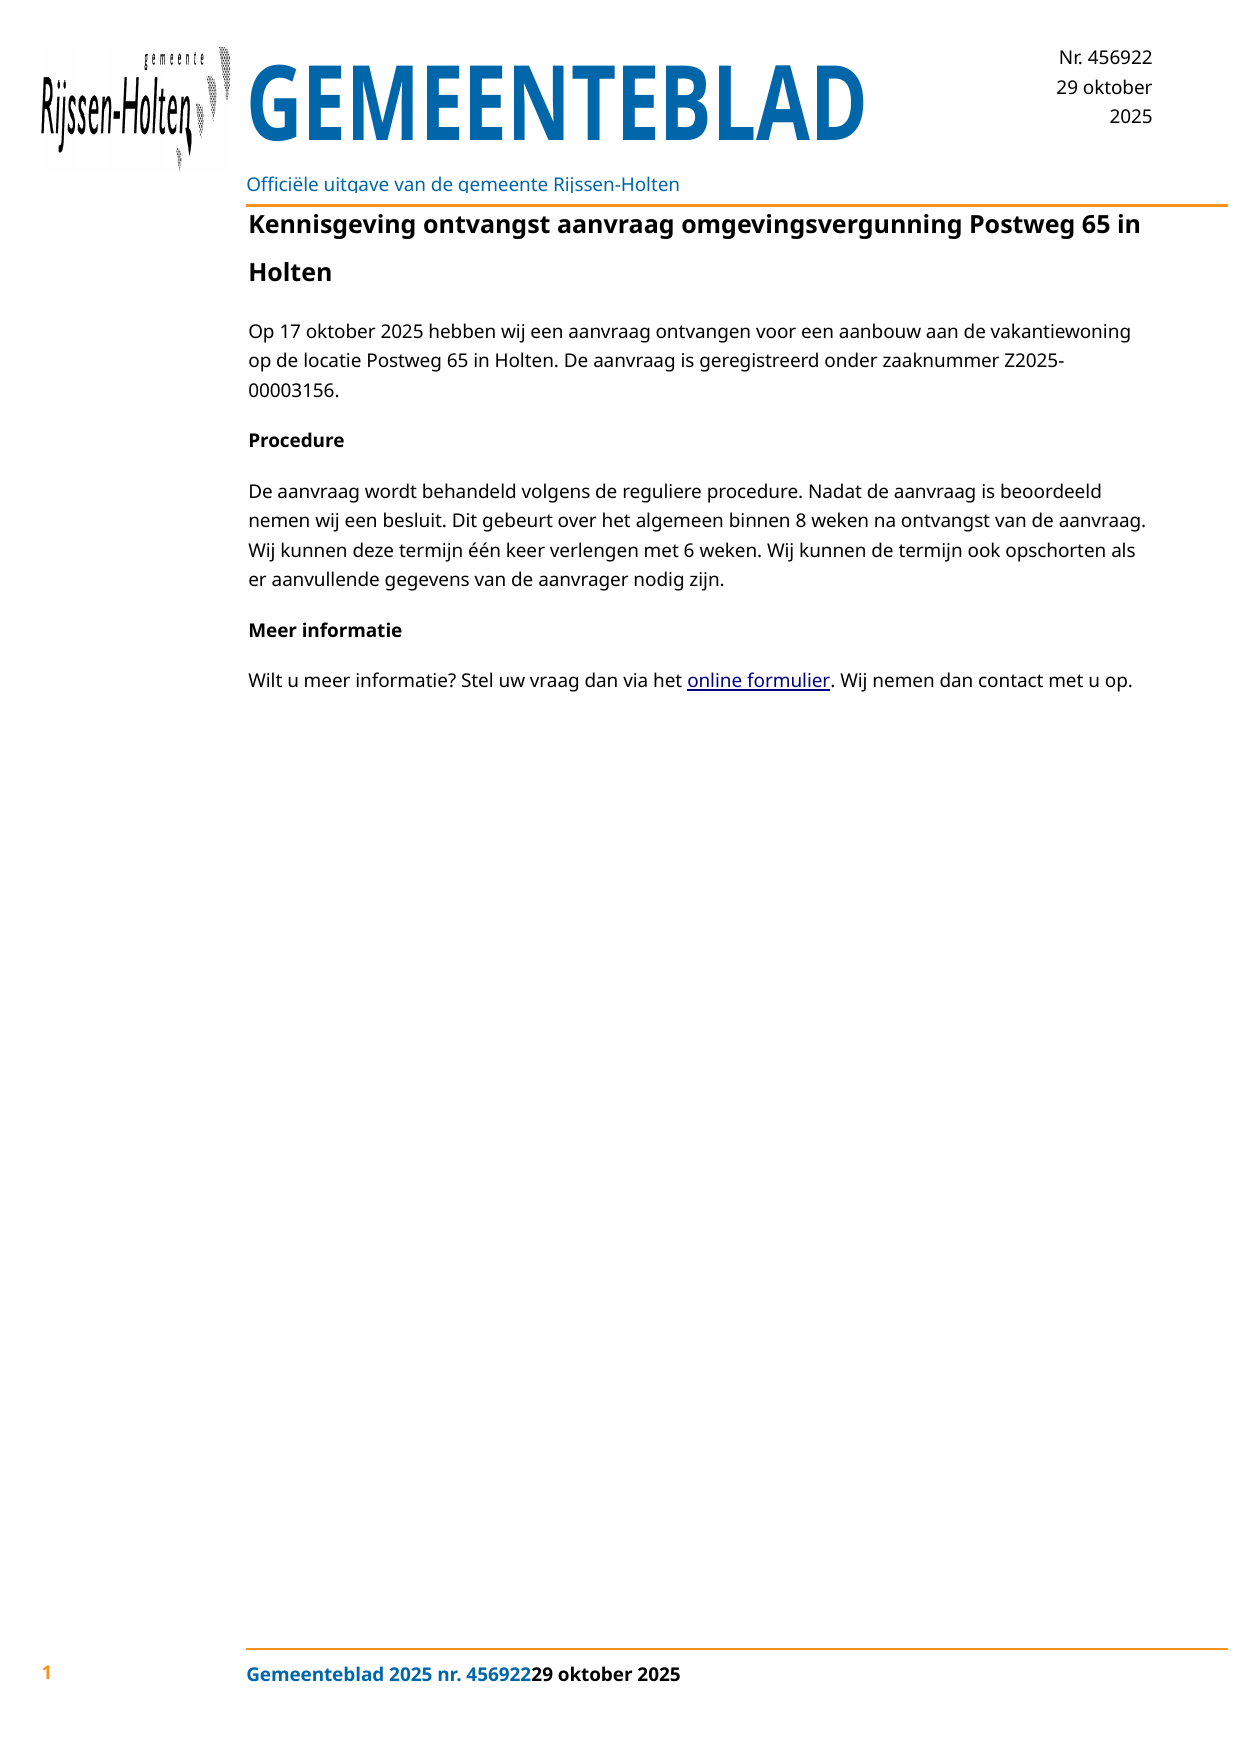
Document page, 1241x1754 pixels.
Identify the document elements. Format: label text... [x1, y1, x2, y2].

text Procedure [248, 427, 1152, 453]
text Op 17 oktober 2025 hebben wij een aanvraag ontvangen voor een aanbouw aan de vakantiewoning op de locatie Postweg 65 in Holten. De aanvraag is geregistreerd onder zaaknummer Z2025-00003156. [248, 318, 1152, 403]
text De aanvraag wordt behandeld volgens de reguliere procedure. Nadat de aanvraag is beoordeeld nemen wij een besluit. Dit gebeurt over het algemeen binnen 8 weken na ontvangst van de aanvraag. Wij kunnen deze termijn één keer verlengen met 6 weken. Wij kunnen de termijn ook opschorten als er aanvullende gegevens van de aanvrager nodig zijn. [248, 478, 1152, 592]
picture [41, 47, 231, 172]
text Kennisgeving ontvangst aanvraag omgevingsvergunning Postweg 65 in Holten [248, 207, 1152, 288]
text Wilt u meer informatie? Stel uw vraag dan via het online formulier. Wij nemen dan contact met u op. [248, 667, 1152, 693]
text Meer informatie [248, 617, 1152, 643]
